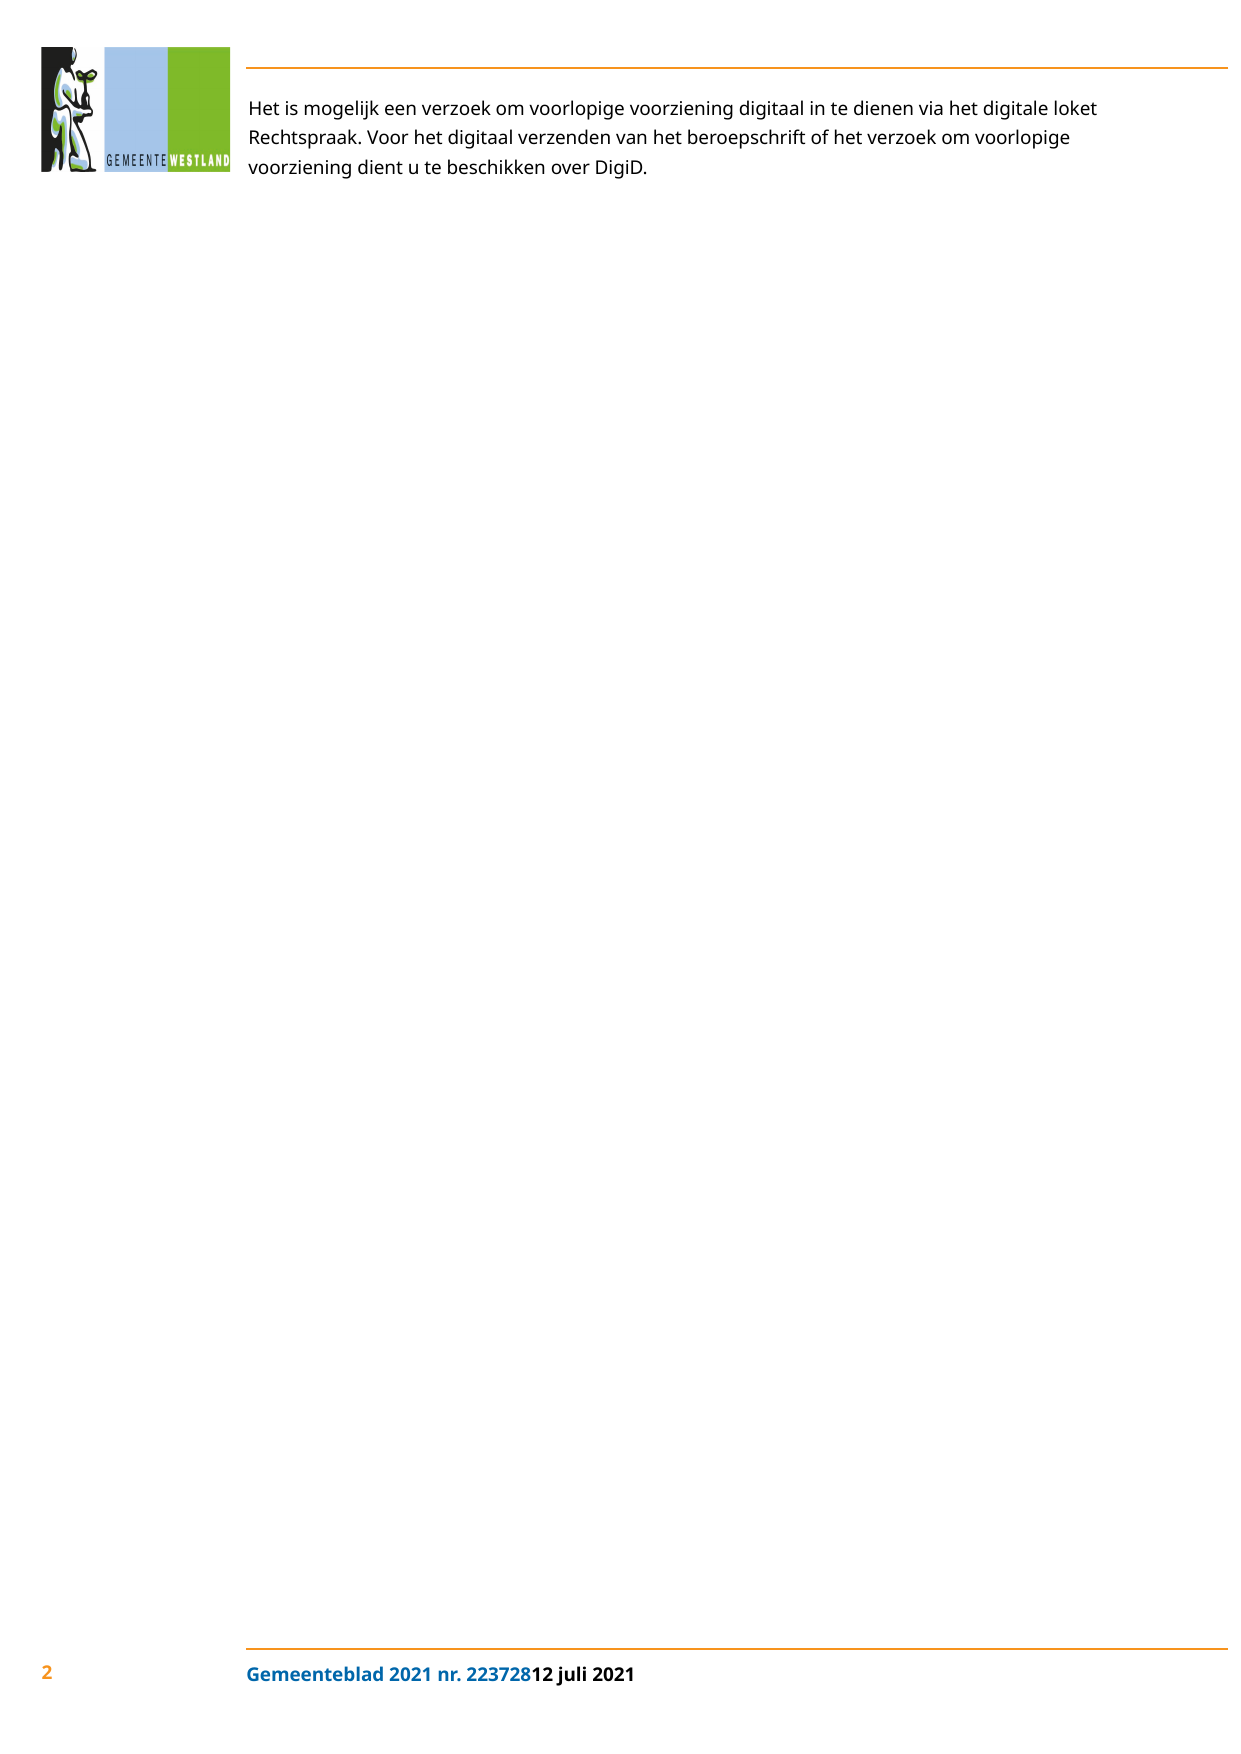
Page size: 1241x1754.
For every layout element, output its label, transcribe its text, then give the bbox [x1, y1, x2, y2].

text Het is mogelijk een verzoek om voorlopige voorziening digitaal in te dienen via het digitale loket Rechtspraak. Voor het digitaal verzenden van het beroepschrift of het verzoek om voorlopige voorziening dient u te beschikken over DigiD. [248, 95, 1152, 180]
picture [41, 47, 231, 172]
